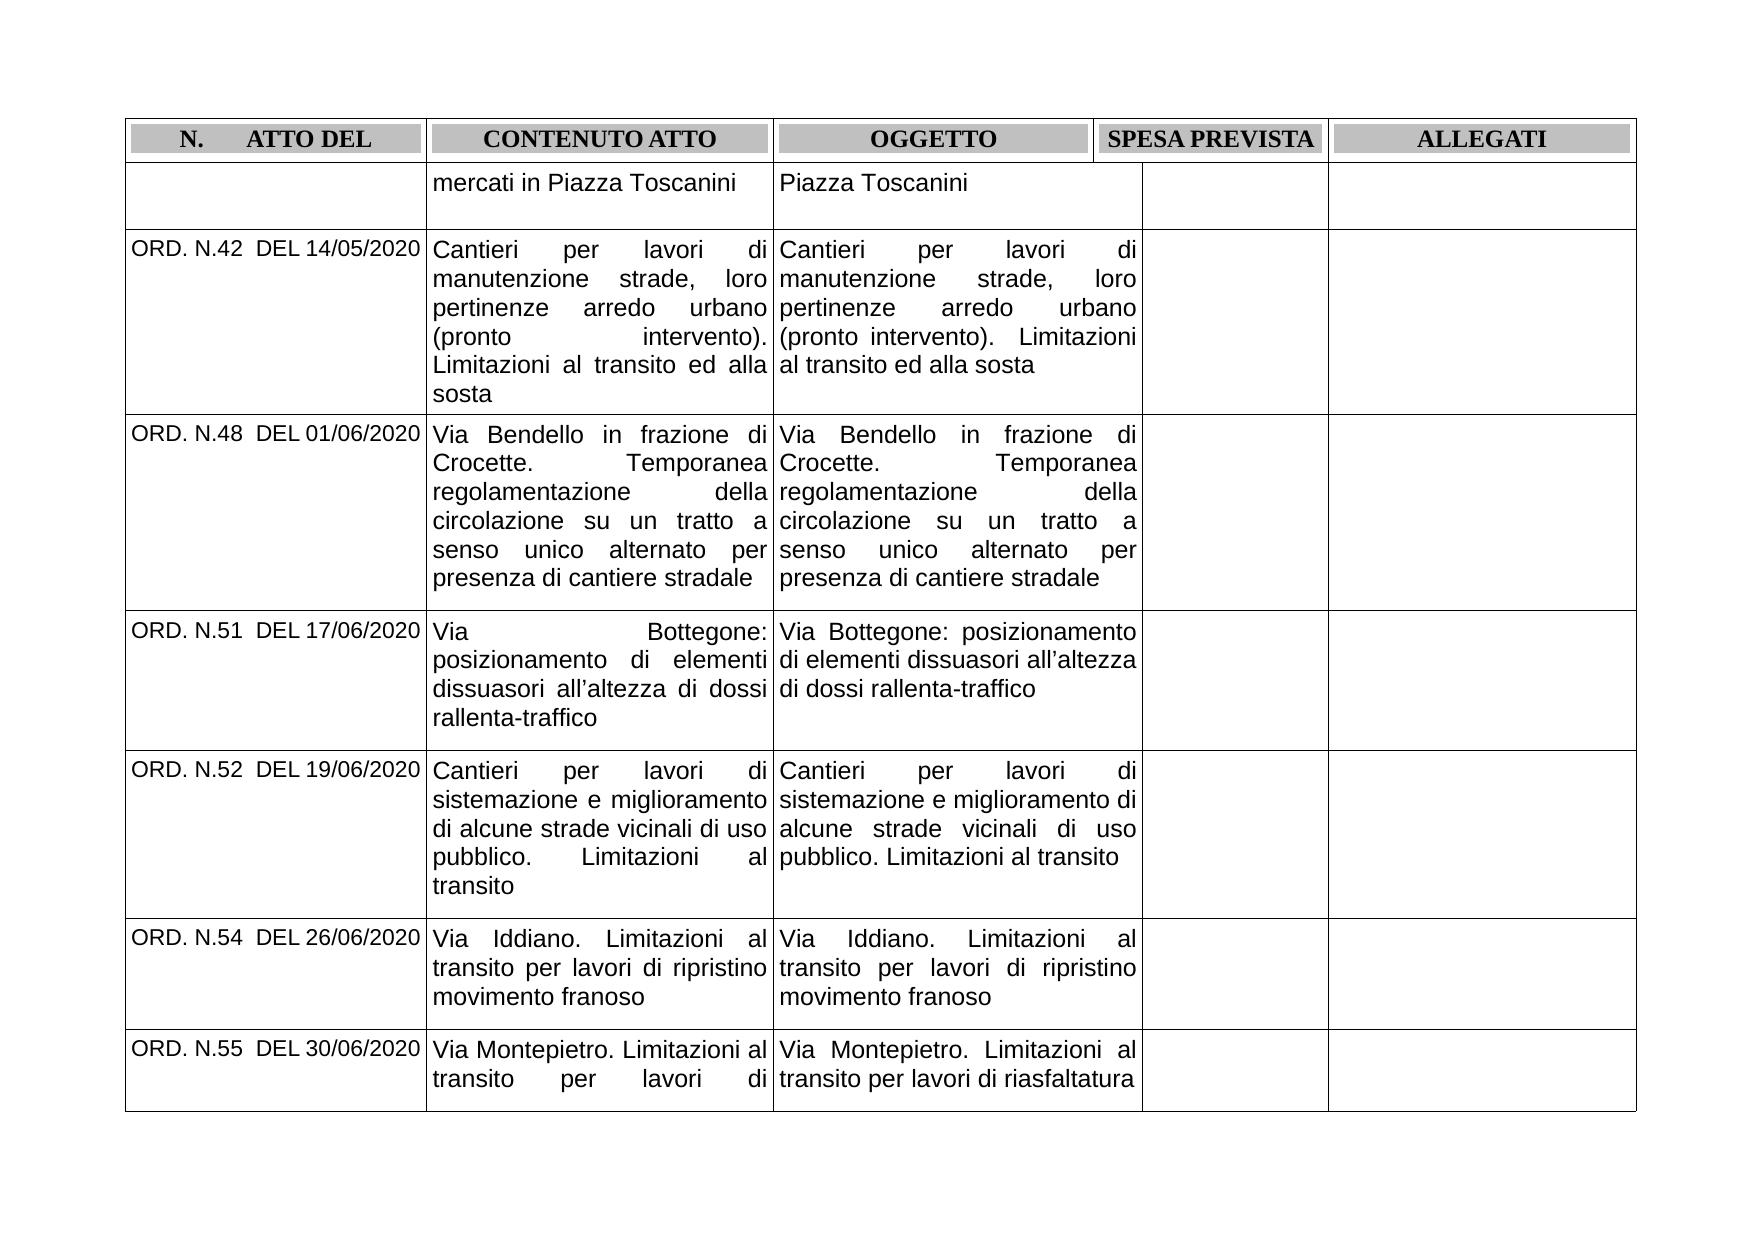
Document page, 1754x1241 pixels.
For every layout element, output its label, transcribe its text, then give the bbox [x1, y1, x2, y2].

table_cell Via Montepietro. Limitazioni al transito per lavori di riasfaltatura [774, 1030, 1142, 1111]
table_cell [1329, 163, 1636, 229]
table_cell [1143, 751, 1328, 918]
table_cell Via Montepietro. Limitazioni al transito per lavori di [427, 1030, 773, 1111]
table_cell [1143, 1030, 1328, 1111]
table_cell ORD. N.52 DEL 19/06/2020 [126, 751, 426, 918]
table_cell [1329, 230, 1636, 413]
table_cell Via Bendello in frazione di Crocette. Temporanea regolamentazione della circolazione su un tratto a senso unico alternato per presenza di cantiere stradale [427, 415, 773, 610]
table_cell Via Bottegone: posizionamento di elementi dissuasori all’altezza di dossi rallenta-traffico [774, 611, 1142, 750]
table_cell [1143, 415, 1328, 610]
table_cell [1143, 230, 1328, 413]
table_cell Cantieri per lavori di manutenzione strade, loro pertinenze arredo urbano (pronto intervento). Limitazioni al transito ed alla sosta [774, 230, 1142, 413]
table_cell [1329, 919, 1636, 1029]
table_cell mercati in Piazza Toscanini [427, 163, 773, 229]
table_header ALLEGATI [1329, 119, 1636, 162]
table_cell Via Iddiano. Limitazioni al transito per lavori di ripristino movimento franoso [427, 919, 773, 1029]
table_header SPESA PREVISTA [1094, 119, 1328, 162]
table_cell Via Iddiano. Limitazioni al transito per lavori di ripristino movimento franoso [774, 919, 1142, 1029]
table_cell [1329, 751, 1636, 918]
table_cell Piazza Toscanini [774, 163, 1142, 229]
table_cell Via Bottegone: posizionamento di elementi dissuasori all’altezza di dossi rallenta-traffico [427, 611, 773, 750]
table_header N. ATTO DEL [126, 119, 426, 162]
table_cell ORD. N.48 DEL 01/06/2020 [126, 415, 426, 610]
table_header CONTENUTO ATTO [427, 119, 773, 162]
table_cell Cantieri per lavori di sistemazione e miglioramento di alcune strade vicinali di uso pubblico. Limitazioni al transito [427, 751, 773, 918]
table_cell ORD. N.42 DEL 14/05/2020 [126, 230, 426, 413]
table_header OGGETTO [774, 119, 1093, 162]
table_cell [1329, 611, 1636, 750]
table_cell [1143, 611, 1328, 750]
table_cell [1143, 919, 1328, 1029]
table_cell ORD. N.55 DEL 30/06/2020 [126, 1030, 426, 1111]
table_cell ORD. N.54 DEL 26/06/2020 [126, 919, 426, 1029]
table_cell Via Bendello in frazione di Crocette. Temporanea regolamentazione della circolazione su un tratto a senso unico alternato per presenza di cantiere stradale [774, 415, 1142, 610]
table_cell [126, 163, 426, 229]
table_cell ORD. N.51 DEL 17/06/2020 [126, 611, 426, 750]
table_cell Cantieri per lavori di manutenzione strade, loro pertinenze arredo urbano (pronto intervento). Limitazioni al transito ed alla sosta [427, 230, 773, 413]
table_cell [1143, 163, 1328, 229]
table_cell [1329, 415, 1636, 610]
table_cell [1329, 1030, 1636, 1111]
table_cell Cantieri per lavori di sistemazione e miglioramento di alcune strade vicinali di uso pubblico. Limitazioni al transito [774, 751, 1142, 918]
